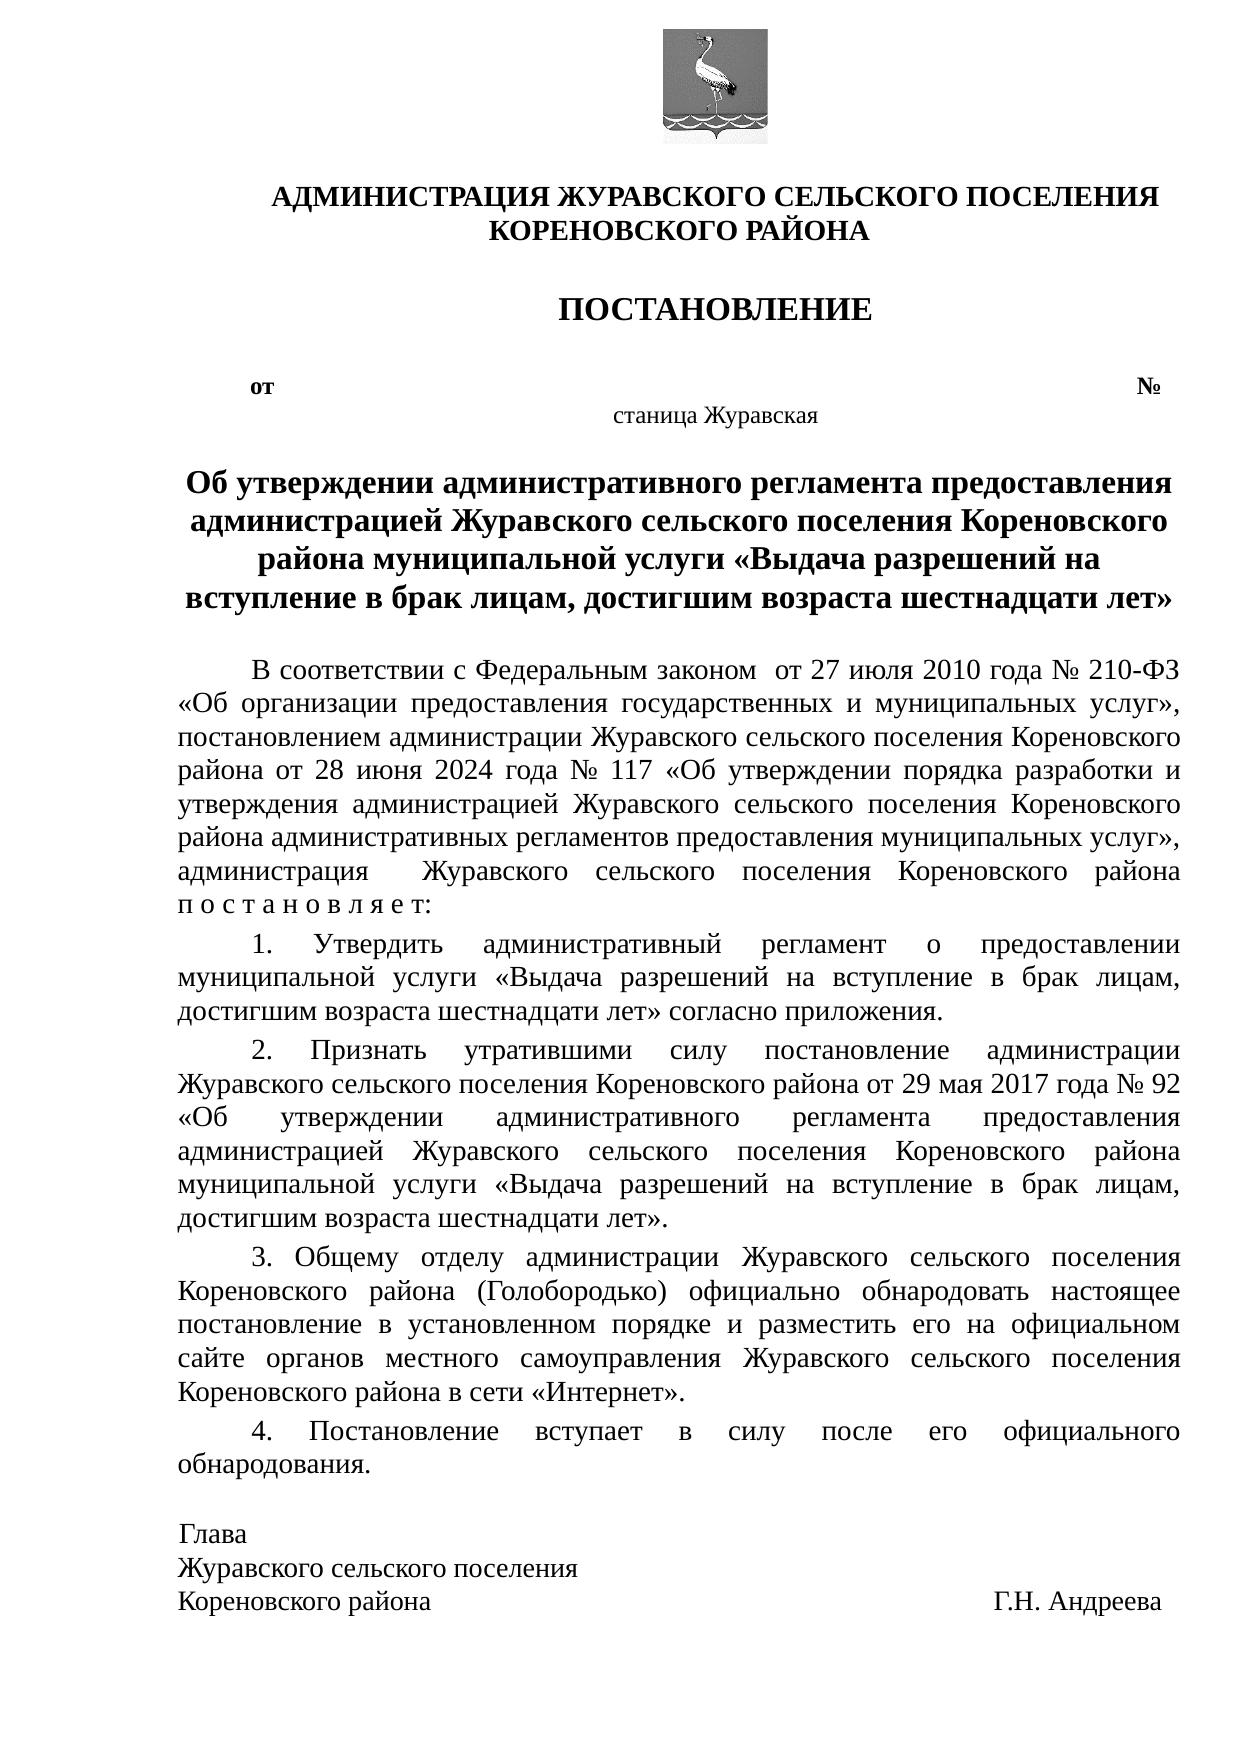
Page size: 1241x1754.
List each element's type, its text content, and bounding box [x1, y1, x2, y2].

text станица Журавская [177, 400, 1181, 428]
text ПОСТАНОВЛЕНИЕ [177, 289, 1181, 328]
text АДМИНИСТРАЦИЯ ЖУРАВСКОГО СЕЛЬСКОГО ПОСЕЛЕНИЯ КОРЕНОВСКОГО РАЙОНА [177, 179, 1181, 246]
text Журавского сельского поселения [177, 1550, 1181, 1584]
text 3. Общему отделу администрации Журавского сельского поселения Кореновского района (Голобородько) официально обнародовать настоящее постановление в установленном порядке и разместить его на официальном сайте органов местного самоуправления Журавского сельского поселения Кореновского района в сети «Интернет». [177, 1239, 1181, 1407]
text В соответствии с Федеральным законом от 27 июля 2010 года № 210-ФЗ «Об организации предоставления государственных и муниципальных услуг», постановлением администрации Журавского сельского поселения Кореновского района от 28 июня 2024 года № 117 «Об утверждении порядка разработки и утверждения администрацией Журавского сельского поселения Кореновского района административных регламентов предоставления муниципальных услуг», администрация Журавского сельского поселения Кореновского района п о с т а н о в л я е т: [177, 652, 1181, 920]
text 2. Признать утратившими силу постановление администрации Журавского сельского поселения Кореновского района от 29 мая 2017 года № 92 «Об утверждении административного регламента предоставления администрацией Журавского сельского поселения Кореновского района муниципальной услуги «Выдача разрешений на вступление в брак лицам, достигшим возраста шестнадцати лет». [177, 1032, 1181, 1234]
text от № [177, 371, 1181, 400]
text 4. Постановление вступает в силу после его официального обнародования. [177, 1413, 1181, 1480]
text 1. Утвердить административный регламент о предоставлении муниципальной услуги «Выдача разрешений на вступление в брак лицам, достигшим возраста шестнадцати лет» согласно приложения. [177, 926, 1181, 1027]
text Глава [177, 1517, 1181, 1550]
text Об утверждении административного регламента предоставления администрацией Журавского сельского поселения Кореновского района муниципальной услуги «Выдача разрешений на вступление в брак лицам, достигшим возраста шестнадцати лет» [177, 462, 1181, 615]
text Кореновского района Г.Н. Андреева [177, 1584, 1179, 1616]
